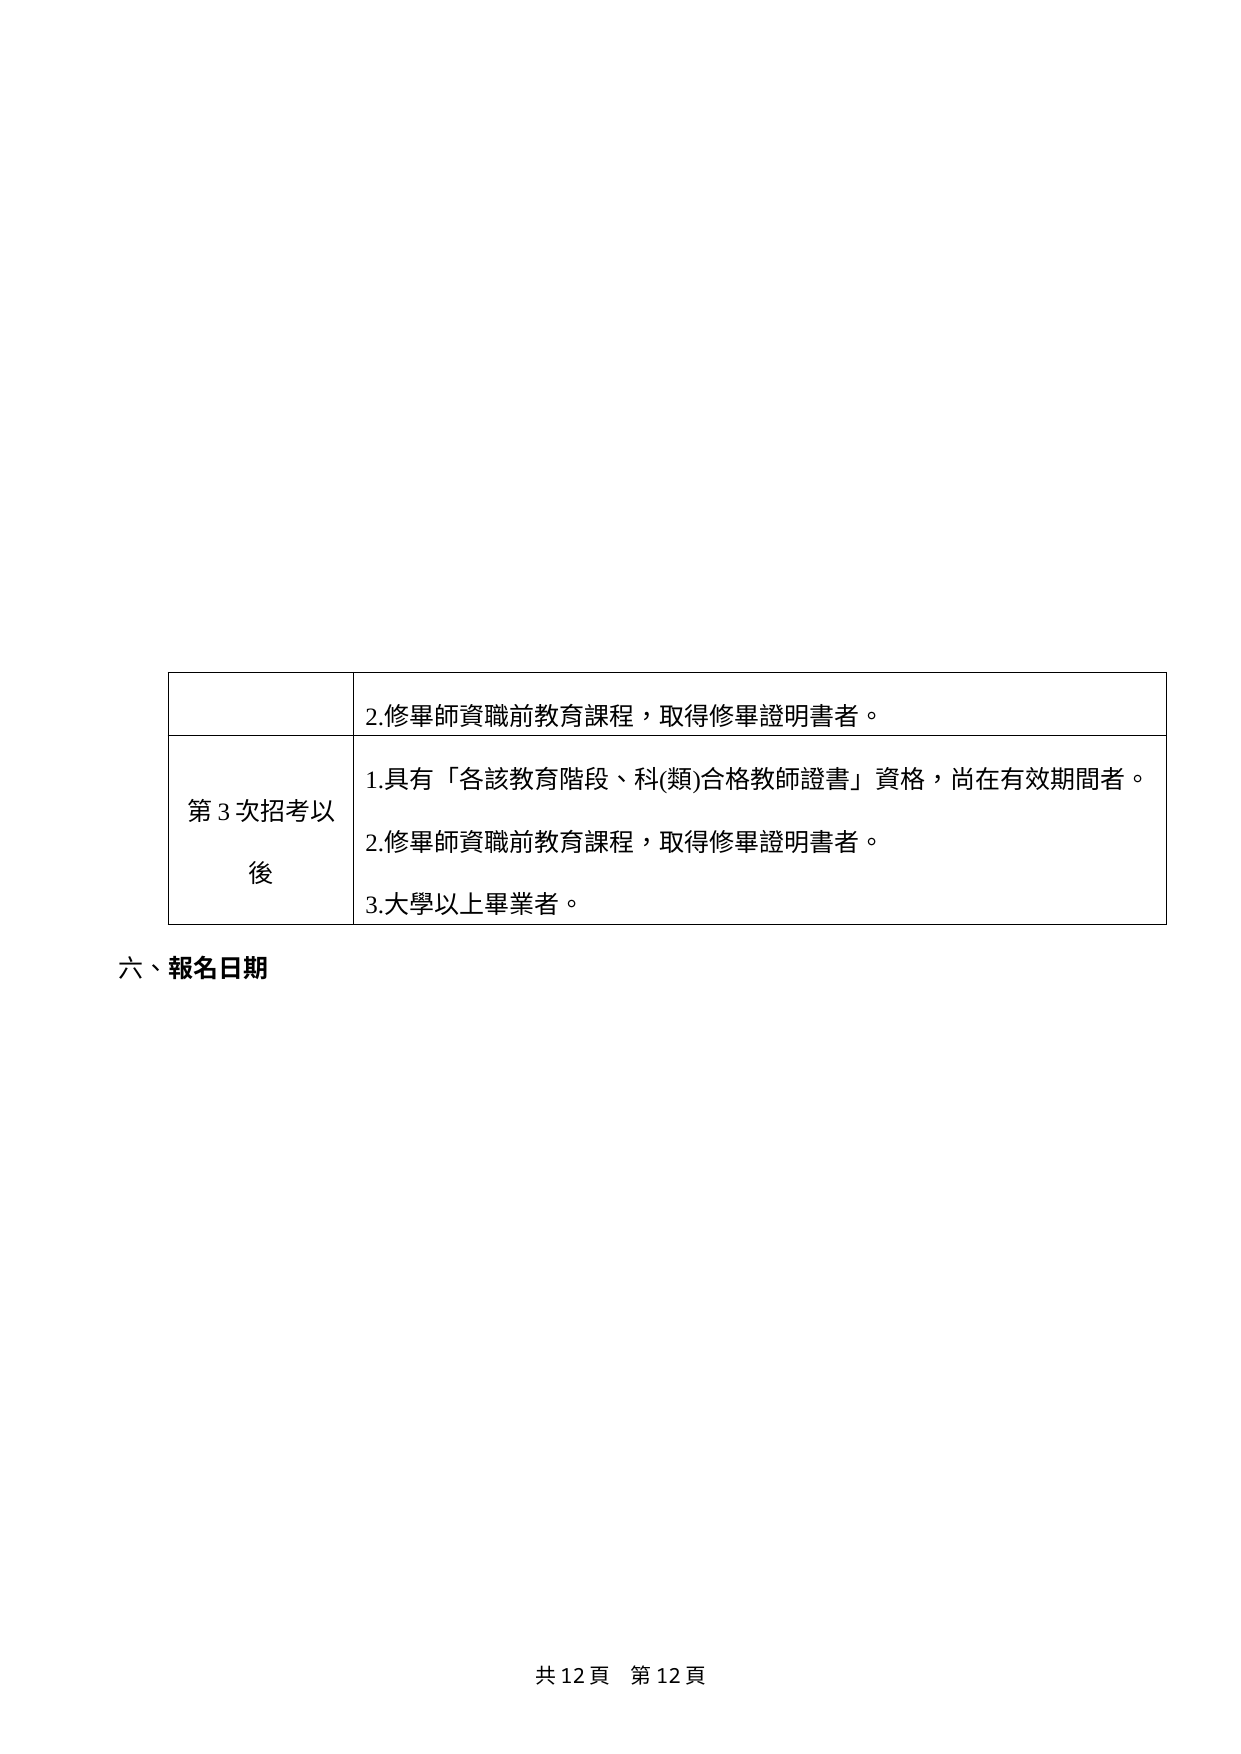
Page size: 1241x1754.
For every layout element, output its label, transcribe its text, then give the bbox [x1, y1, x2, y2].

text 六、報名日期 [118, 925, 1122, 987]
table_cell 2.修畢師資職前教育課程，取得修畢證明書者。 [354, 673, 1166, 735]
table_cell 第3次招考以後 [169, 736, 353, 924]
table_cell 1.具有「各該教育階段、科(類)合格教師證書」資格，尚在有效期間者。 2.修畢師資職前教育課程，取得修畢證明書者。 3.大學以上畢業者。 [354, 736, 1166, 924]
table_cell [169, 673, 353, 735]
